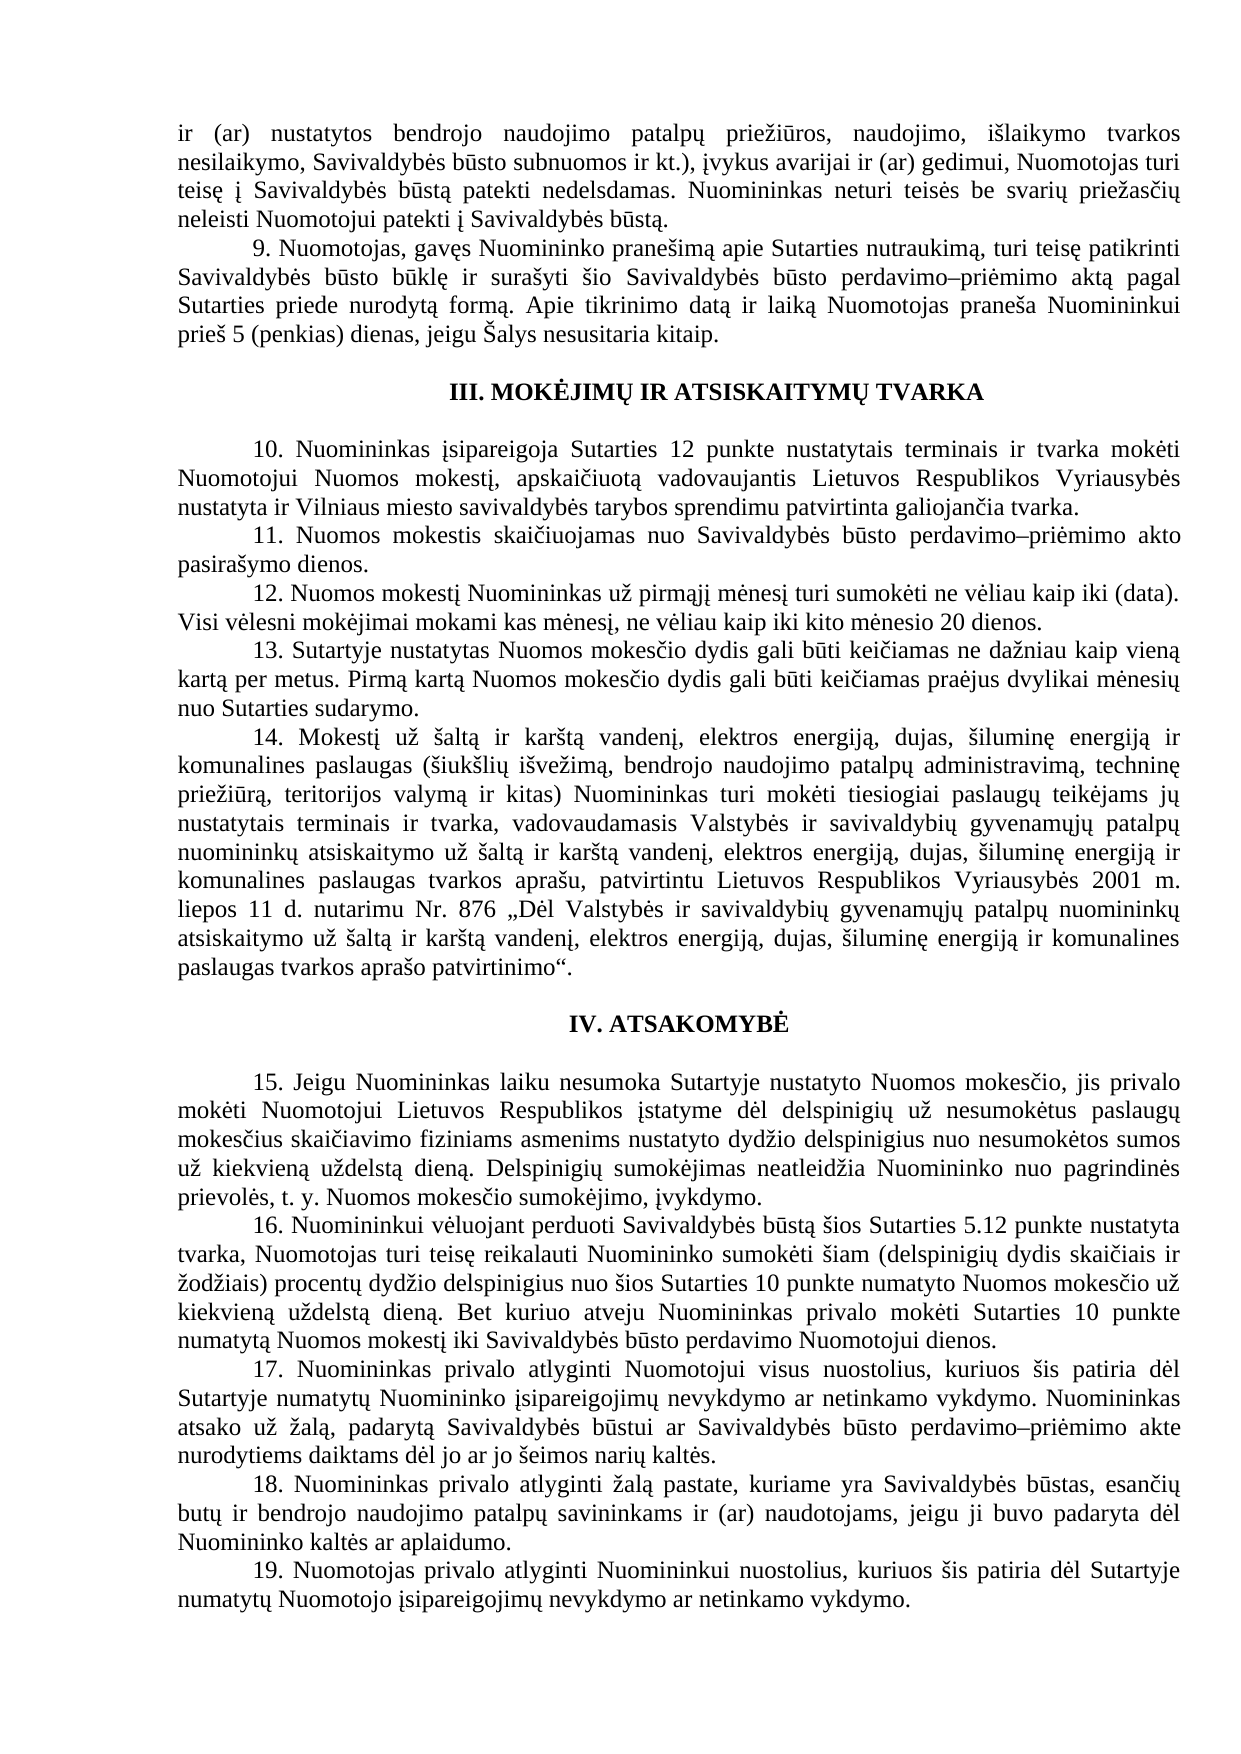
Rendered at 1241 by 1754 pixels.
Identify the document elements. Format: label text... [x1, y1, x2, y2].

text III. MOKĖJIMŲ IR ATSISKAITYMŲ TVARKA [177, 377, 1181, 406]
text 10. Nuomininkas įsipareigoja Sutarties 12 punkte nustatytais terminais ir tvarka mokėti Nuomotojui Nuomos mokestį, apskaičiuotą vadovaujantis Lietuvos Respublikos Vyriausybės nustatyta ir Vilniaus miesto savivaldybės tarybos sprendimu patvirtinta galiojančia tvarka. [177, 434, 1181, 521]
text 15. Jeigu Nuomininkas laiku nesumoka Sutartyje nustatyto Nuomos mokesčio, jis privalo mokėti Nuomotojui Lietuvos Respublikos įstatyme dėl delspinigių už nesumokėtus paslaugų mokesčius skaičiavimo fiziniams asmenims nustatyto dydžio delspinigius nuo nesumokėtos sumos už kiekvieną uždelstą dieną. Delspinigių sumokėjimas neatleidžia Nuomininko nuo pagrindinės prievolės, t. y. Nuomos mokesčio sumokėjimo, įvykdymo. [177, 1067, 1181, 1211]
text 13. Sutartyje nustatytas Nuomos mokesčio dydis gali būti keičiamas ne dažniau kaip vieną kartą per metus. Pirmą kartą Nuomos mokesčio dydis gali būti keičiamas praėjus dvylikai mėnesių nuo Sutarties sudarymo. [177, 636, 1181, 722]
text 9. Nuomotojas, gavęs Nuomininko pranešimą apie Sutarties nutraukimą, turi teisę patikrinti Savivaldybės būsto būklę ir surašyti šio Savivaldybės būsto perdavimo–priėmimo aktą pagal Sutarties priede nurodytą formą. Apie tikrinimo datą ir laiką Nuomotojas praneša Nuomininkui prieš 5 (penkias) dienas, jeigu Šalys nesusitaria kitaip. [177, 233, 1181, 348]
text 12. Nuomos mokestį Nuomininkas už pirmąjį mėnesį turi sumokėti ne vėliau kaip iki (data). Visi vėlesni mokėjimai mokami kas mėnesį, ne vėliau kaip iki kito mėnesio 20 dienos. [177, 578, 1181, 636]
text 16. Nuomininkui vėluojant perduoti Savivaldybės būstą šios Sutarties 5.12 punkte nustatyta tvarka, Nuomotojas turi teisę reikalauti Nuomininko sumokėti šiam (delspinigių dydis skaičiais ir žodžiais) procentų dydžio delspinigius nuo šios Sutarties 10 punkte numatyto Nuomos mokesčio už kiekvieną uždelstą dieną. Bet kuriuo atveju Nuomininkas privalo mokėti Sutarties 10 punkte numatytą Nuomos mokestį iki Savivaldybės būsto perdavimo Nuomotojui dienos. [177, 1211, 1181, 1354]
text 18. Nuomininkas privalo atlyginti žalą pastate, kuriame yra Savivaldybės būstas, esančių butų ir bendrojo naudojimo patalpų savininkams ir (ar) naudotojams, jeigu ji buvo padaryta dėl Nuomininko kaltės ar aplaidumo. [177, 1469, 1181, 1556]
text 19. Nuomotojas privalo atlyginti Nuomininkui nuostolius, kuriuos šis patiria dėl Sutartyje numatytų Nuomotojo įsipareigojimų nevykdymo ar netinkamo vykdymo. [177, 1556, 1181, 1613]
text IV. ATSAKOMYBĖ [177, 1009, 1181, 1038]
text 11. Nuomos mokestis skaičiuojamas nuo Savivaldybės būsto perdavimo–priėmimo akto pasirašymo dienos. [177, 521, 1181, 578]
text 14. Mokestį už šaltą ir karštą vandenį, elektros energiją, dujas, šiluminę energiją ir komunalines paslaugas (šiukšlių išvežimą, bendrojo naudojimo patalpų administravimą, techninę priežiūrą, teritorijos valymą ir kitas) Nuomininkas turi mokėti tiesiogiai paslaugų teikėjams jų nustatytais terminais ir tvarka, vadovaudamasis Valstybės ir savivaldybių gyvenamųjų patalpų nuomininkų atsiskaitymo už šaltą ir karštą vandenį, elektros energiją, dujas, šiluminę energiją ir komunalines paslaugas tvarkos aprašu, patvirtintu Lietuvos Respublikos Vyriausybės 2001 m. liepos 11 d. nutarimu Nr. 876 „Dėl Valstybės ir savivaldybių gyvenamųjų patalpų nuomininkų atsiskaitymo už šaltą ir karštą vandenį, elektros energiją, dujas, šiluminę energiją ir komunalines paslaugas tvarkos aprašo patvirtinimo“. [177, 722, 1181, 981]
text ir (ar) nustatytos bendrojo naudojimo patalpų priežiūros, naudojimo, išlaikymo tvarkos nesilaikymo, Savivaldybės būsto subnuomos ir kt.), įvykus avarijai ir (ar) gedimui, Nuomotojas turi teisę į Savivaldybės būstą patekti nedelsdamas. Nuomininkas neturi teisės be svarių priežasčių neleisti Nuomotojui patekti į Savivaldybės būstą. [177, 118, 1181, 233]
text 17. Nuomininkas privalo atlyginti Nuomotojui visus nuostolius, kuriuos šis patiria dėl Sutartyje numatytų Nuomininko įsipareigojimų nevykdymo ar netinkamo vykdymo. Nuomininkas atsako už žalą, padarytą Savivaldybės būstui ar Savivaldybės būsto perdavimo–priėmimo akte nurodytiems daiktams dėl jo ar jo šeimos narių kaltės. [177, 1354, 1181, 1469]
